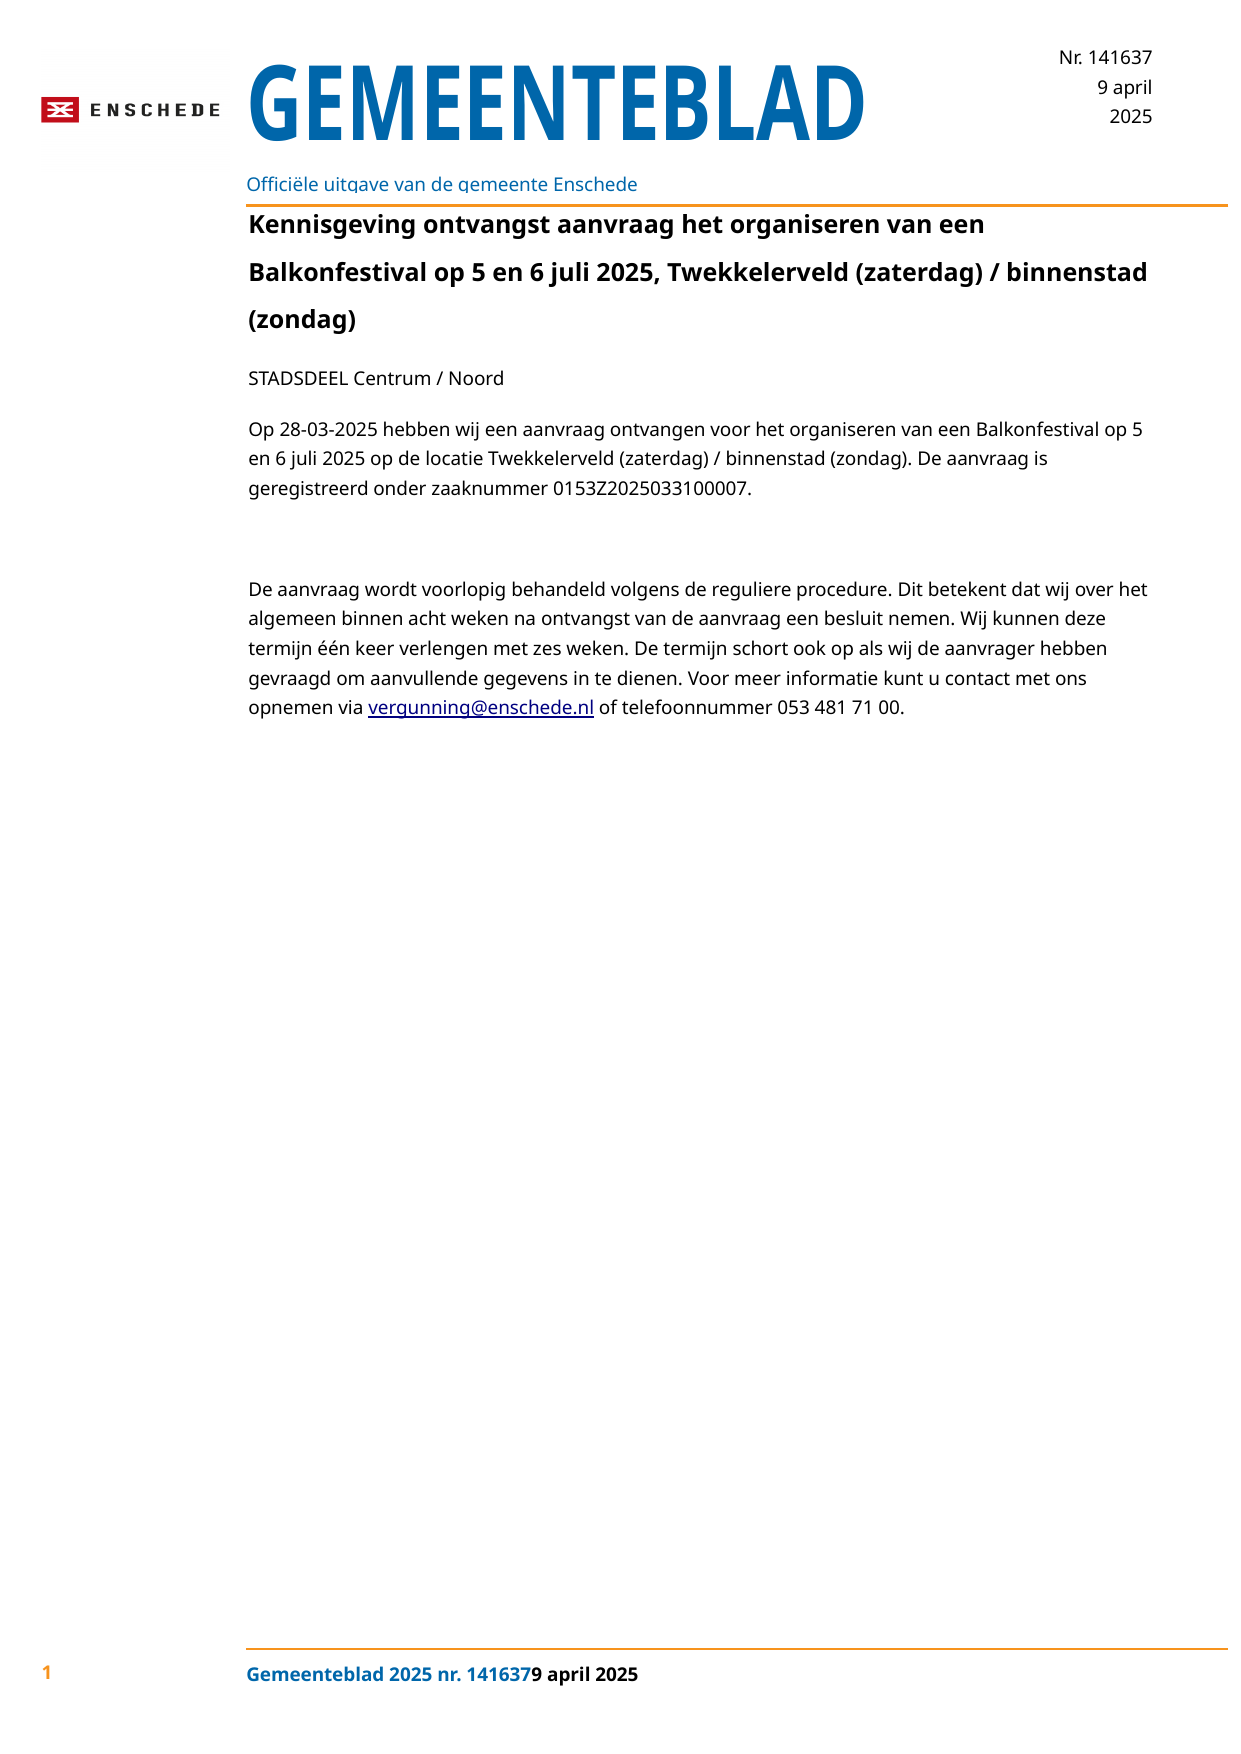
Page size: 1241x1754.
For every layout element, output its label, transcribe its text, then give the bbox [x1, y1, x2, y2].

text Op 28-03-2025 hebben wij een aanvraag ontvangen voor het organiseren van een Balkonfestival op 5 en 6 juli 2025 op de locatie Twekkelerveld (zaterdag) / binnenstad (zondag). De aanvraag is geregistreerd onder zaaknummer 0153Z2025033100007. [248, 416, 1152, 501]
text STADSDEEL Centrum / Noord [248, 366, 1152, 391]
text De aanvraag wordt voorlopig behandeld volgens de reguliere procedure. Dit betekent dat wij over het algemeen binnen acht weken na ontvangst van de aanvraag een besluit nemen. Wij kunnen deze termijn één keer verlengen met zes weken. De termijn schort ook op als wij de aanvrager hebben gevraagd om aanvullende gegevens in te dienen. Voor meer informatie kunt u contact met ons opnemen via vergunning@enschede.nl of telefoonnummer 053 481 71 00. [248, 576, 1152, 720]
picture [41, 47, 231, 172]
text Kennisgeving ontvangst aanvraag het organiseren van een Balkonfestival op 5 en 6 juli 2025, Twekkelerveld (zaterdag) / binnenstad (zondag) [248, 207, 1152, 336]
